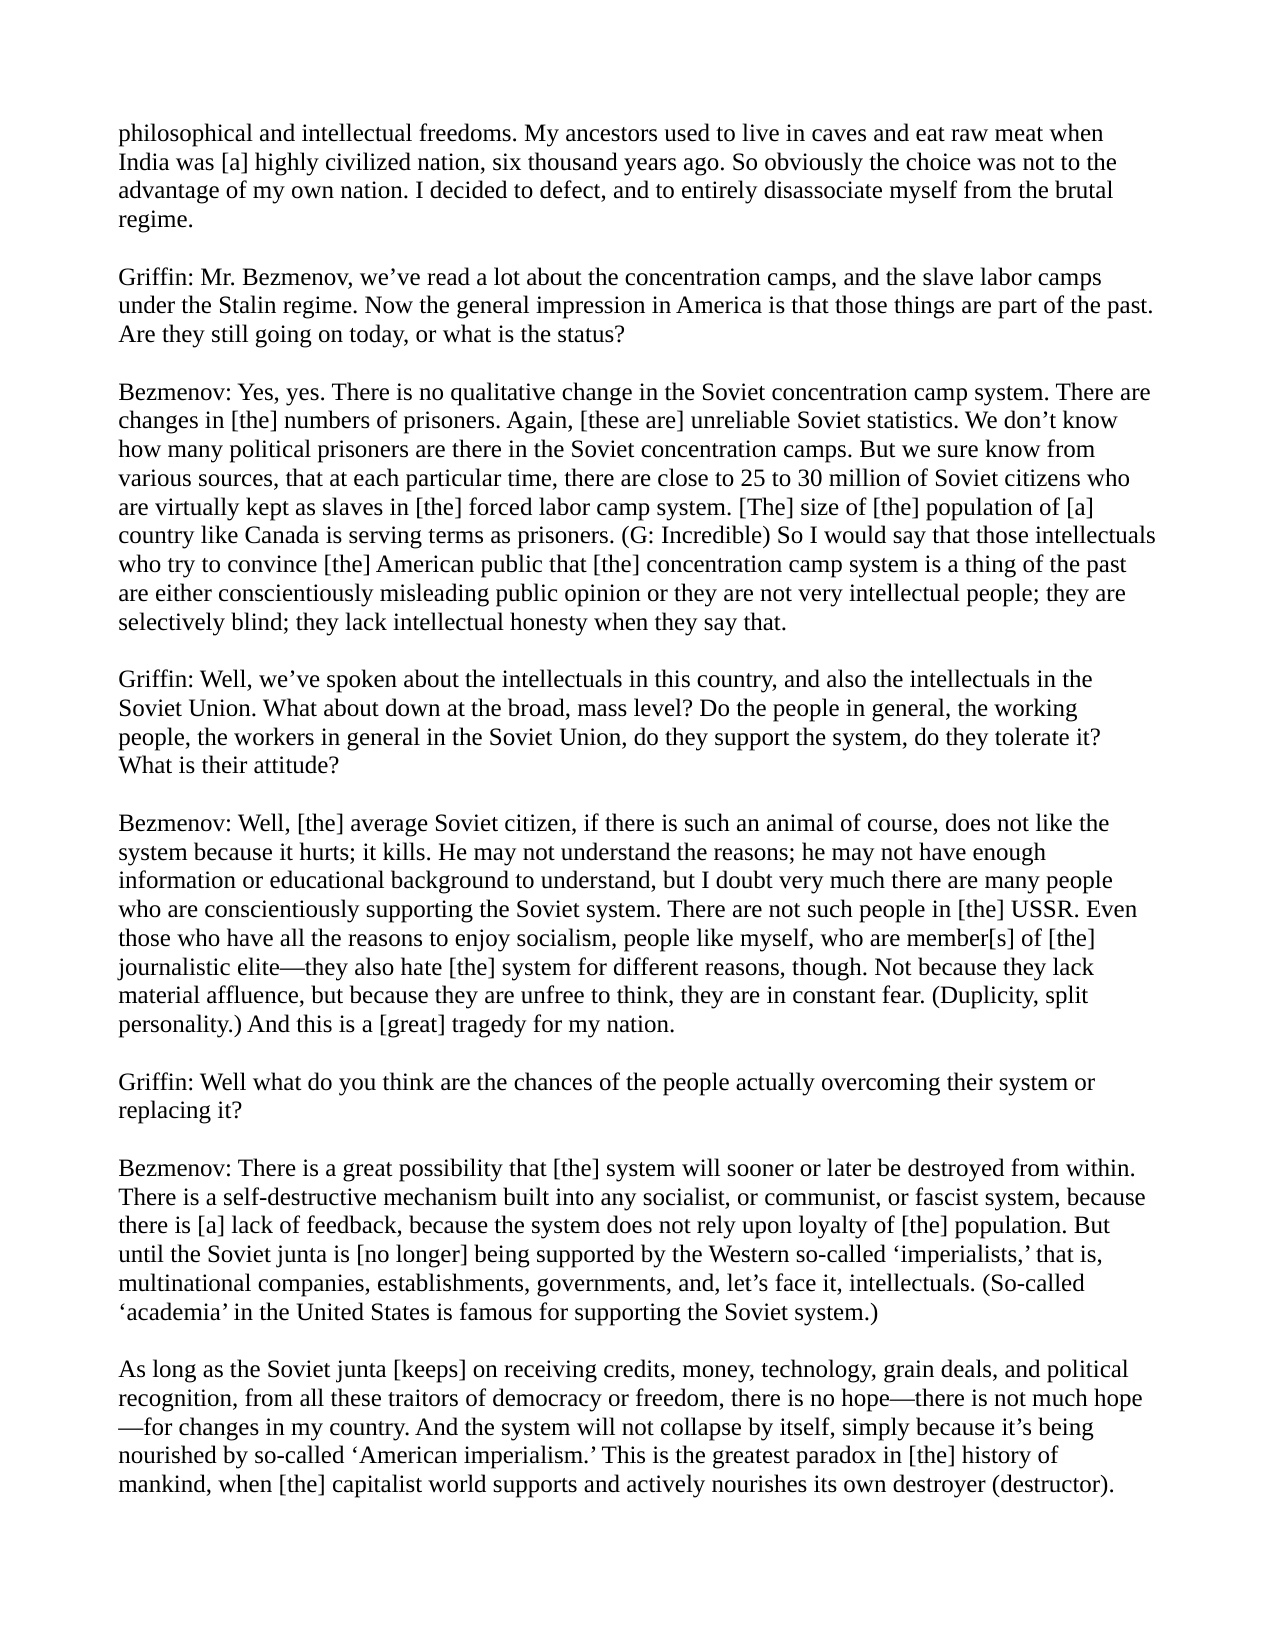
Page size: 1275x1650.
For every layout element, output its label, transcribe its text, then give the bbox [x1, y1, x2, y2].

text Bezmenov: Yes, yes. There is no qualitative change in the Soviet concentration camp system. There are changes in [the] numbers of prisoners. Again, [these are] unreliable Soviet statistics. We don’t know how many political prisoners are there in the Soviet concentration camps. But we sure know from various sources, that at each particular time, there are close to 25 to 30 million of Soviet citizens who are virtually kept as slaves in [the] forced labor camp system. [The] size of [the] population of [a] country like Canada is serving terms as prisoners. (G: Incredible) So I would say that those intellectuals who try to convince [the] American public that [the] concentration camp system is a thing of the past are either conscientiously misleading public opinion or they are not very intellectual people; they are selectively blind; they lack intellectual honesty when they say that. [118, 377, 1157, 636]
text Griffin: Mr. Bezmenov, we’ve read a lot about the concentration camps, and the slave labor camps under the Stalin regime. Now the general impression in America is that those things are part of the past. Are they still going on today, or what is the status? [118, 262, 1157, 348]
text Bezmenov: Well, [the] average Soviet citizen, if there is such an animal of course, does not like the system because it hurts; it kills. He may not understand the reasons; he may not have enough information or educational background to understand, but I doubt very much there are many people who are conscientiously supporting the Soviet system. There are not such people in [the] USSR. Even those who have all the reasons to enjoy socialism, people like myself, who are member[s] of [the] journalistic elite—they also hate [the] system for different reasons, though. Not because they lack material affluence, but because they are unfree to think, they are in constant fear. (Duplicity, split personality.) And this is a [great] tragedy for my nation. [118, 808, 1157, 1038]
text philosophical and intellectual freedoms. My ancestors used to live in caves and eat raw meat when India was [a] highly civilized nation, six thousand years ago. So obviously the choice was not to the advantage of my own nation. I decided to defect, and to entirely disassociate myself from the brutal regime. [118, 118, 1157, 233]
text As long as the Soviet junta [keeps] on receiving credits, money, technology, grain deals, and political recognition, from all these traitors of democracy or freedom, there is no hope—there is not much hope—for changes in my country. And the system will not collapse by itself, simply because it’s being nourished by so-called ‘American imperialism.’ This is the greatest paradox in [the] history of mankind, when [the] capitalist world supports and actively nourishes its own destroyer (destructor). [118, 1354, 1157, 1498]
text Bezmenov: There is a great possibility that [the] system will sooner or later be destroyed from within. There is a self-destructive mechanism built into any socialist, or communist, or fascist system, because there is [a] lack of feedback, because the system does not rely upon loyalty of [the] population. But until the Soviet junta is [no longer] being supported by the Western so-called ‘imperialists,’ that is, multinational companies, establishments, governments, and, let’s face it, intellectuals. (So-called ‘academia’ in the United States is famous for supporting the Soviet system.) [118, 1153, 1157, 1326]
text Griffin: Well, we’ve spoken about the intellectuals in this country, and also the intellectuals in the Soviet Union. What about down at the broad, mass level? Do the people in general, the working people, the workers in general in the Soviet Union, do they support the system, do they tolerate it? What is their attitude? [118, 664, 1157, 779]
text Griffin: Well what do you think are the chances of the people actually overcoming their system or replacing it? [118, 1067, 1157, 1124]
